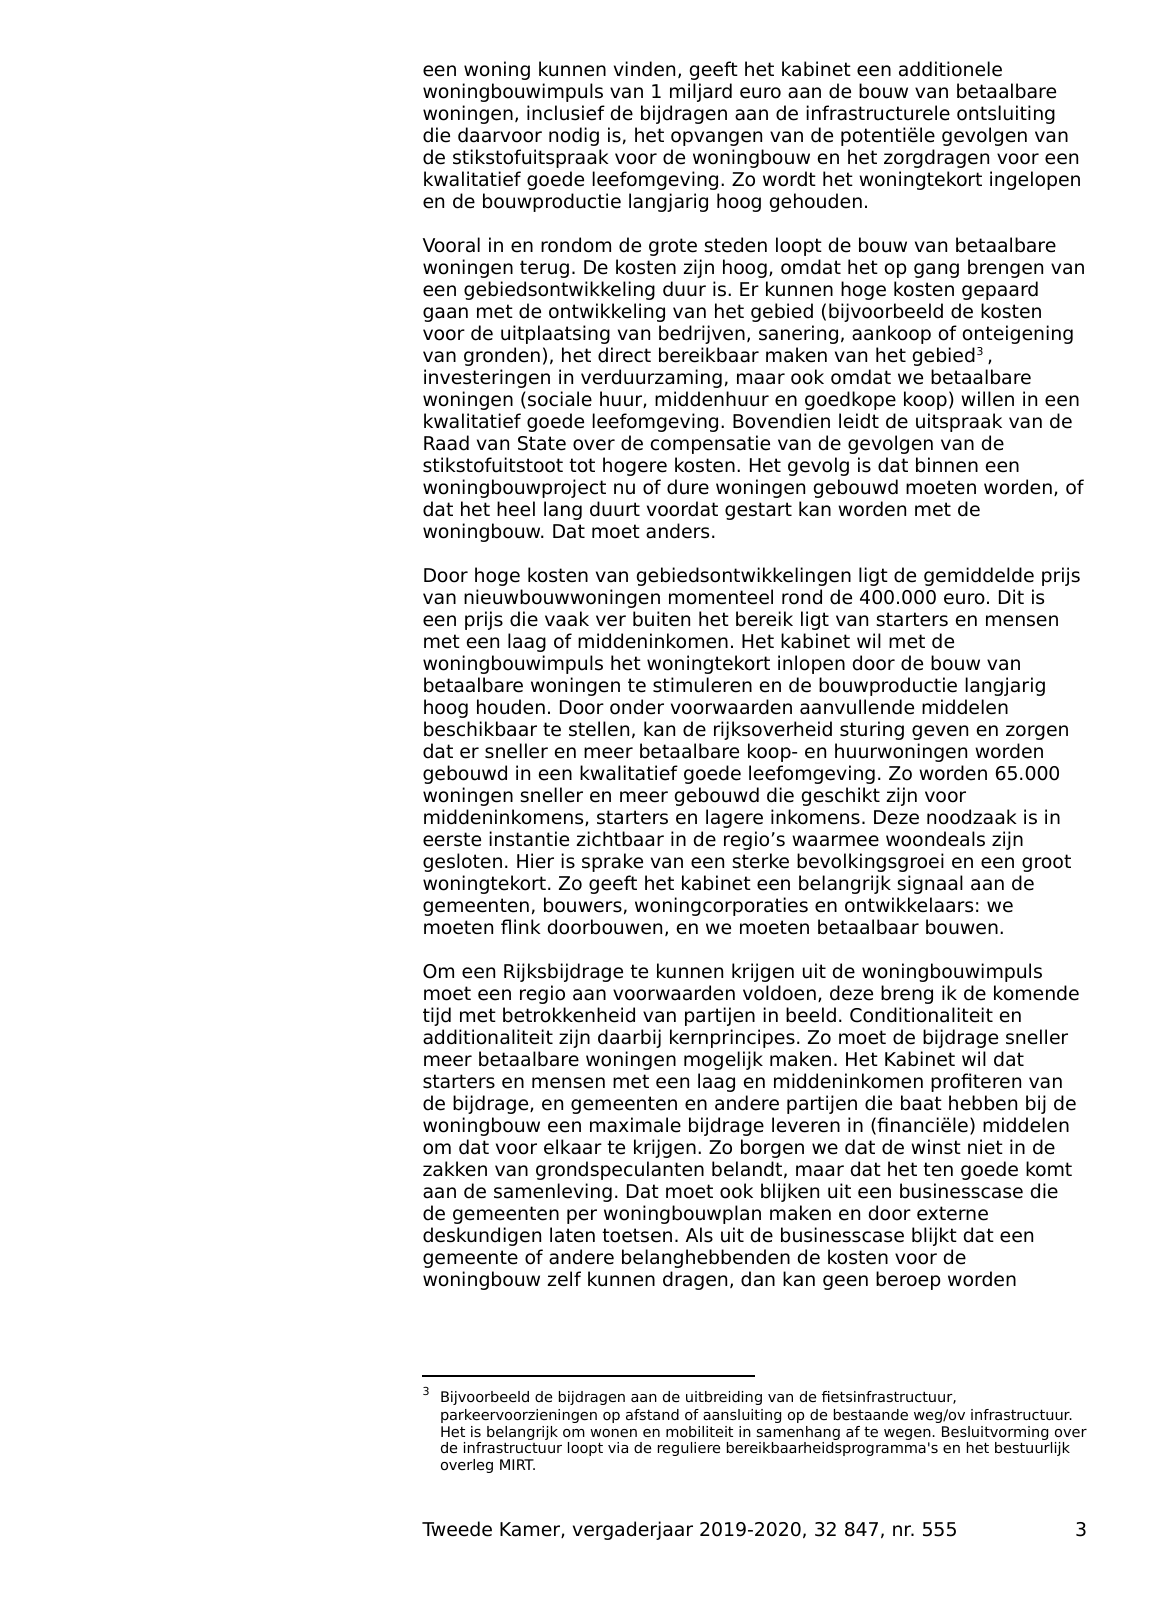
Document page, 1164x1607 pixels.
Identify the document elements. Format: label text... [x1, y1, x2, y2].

text Vooral in en rondom de grote steden loopt de bouw van betaalbare woningen terug. De kosten zijn hoog, omdat het op gang brengen van een gebiedsontwikkeling duur is. Er kunnen hoge kosten gepaard gaan met de ontwikkeling van het gebied (bijvoorbeeld de kosten voor de uitplaatsing van bedrijven, sanering, aankoop of onteigening van gronden), het direct bereikbaar maken van het gebied, investeringen in verduurzaming, maar ook omdat we betaalbare woningen (sociale huur, middenhuur en goedkope koop) willen in een kwalitatief goede leefomgeving. Bovendien leidt de uitspraak van de Raad van State over de compensatie van de gevolgen van de stikstofuitstoot tot hogere kosten. Het gevolg is dat binnen een woningbouwproject nu of dure woningen gebouwd moeten worden, of dat het heel lang duurt voordat gestart kan worden met de woningbouw. Dat moet anders. [422, 235, 1087, 543]
text Om een Rijksbijdrage te kunnen krijgen uit de woningbouwimpuls moet een regio aan voorwaarden voldoen, deze breng ik de komende tijd met betrokkenheid van partijen in beeld. Conditionaliteit en additionaliteit zijn daarbij kernprincipes. Zo moet de bijdrage sneller meer betaalbare woningen mogelijk maken. Het Kabinet wil dat starters en mensen met een laag en middeninkomen profiteren van de bijdrage, en gemeenten en andere partijen die baat hebben bij de woningbouw een maximale bijdrage leveren in (financiële) middelen om dat voor elkaar te krijgen. Zo borgen we dat de winst niet in de zakken van grondspeculanten belandt, maar dat het ten goede komt aan de samenleving. Dat moet ook blijken uit een businesscase die de gemeenten per woningbouwplan maken en door externe deskundigen laten toetsen. Als uit de businesscase blijkt dat een gemeente of andere belanghebbenden de kosten voor de woningbouw zelf kunnen dragen, dan kan geen beroep worden [422, 961, 1087, 1291]
text een woning kunnen vinden, geeft het kabinet een additionele woningbouwimpuls van 1 miljard euro aan de bouw van betaalbare woningen, inclusief de bijdragen aan de infrastructurele ontsluiting die daarvoor nodig is, het opvangen van de potentiële gevolgen van de stikstofuitspraak voor de woningbouw en het zorgdragen voor een kwalitatief goede leefomgeving. Zo wordt het woningtekort ingelopen en de bouwproductie langjarig hoog gehouden. [422, 59, 1087, 213]
text Bijvoorbeeld de bijdragen aan de uitbreiding van de fietsinfrastructuur, parkeervoorzieningen op afstand of aansluiting op de bestaande weg/ov infrastructuur. Het is belangrijk om wonen en mobiliteit in samenhang af te wegen. Besluitvorming over de infrastructuur loopt via de reguliere bereikbaarheidsprogramma's en het bestuurlijk overleg MIRT. [422, 1385, 1087, 1474]
text Door hoge kosten van gebiedsontwikkelingen ligt de gemiddelde prijs van nieuwbouwwoningen momenteel rond de 400.000 euro. Dit is een prijs die vaak ver buiten het bereik ligt van starters en mensen met een laag of middeninkomen. Het kabinet wil met de woningbouwimpuls het woningtekort inlopen door de bouw van betaalbare woningen te stimuleren en de bouwproductie langjarig hoog houden. Door onder voorwaarden aanvullende middelen beschikbaar te stellen, kan de rijksoverheid sturing geven en zorgen dat er sneller en meer betaalbare koop- en huurwoningen worden gebouwd in een kwalitatief goede leefomgeving. Zo worden 65.000 woningen sneller en meer gebouwd die geschikt zijn voor middeninkomens, starters en lagere inkomens. Deze noodzaak is in eerste instantie zichtbaar in de regio’s waarmee woondeals zijn gesloten. Hier is sprake van een sterke bevolkingsgroei en een groot woningtekort. Zo geeft het kabinet een belangrijk signaal aan de gemeenten, bouwers, woningcorporaties en ontwikkelaars: we moeten flink doorbouwen, en we moeten betaalbaar bouwen. [422, 565, 1087, 939]
